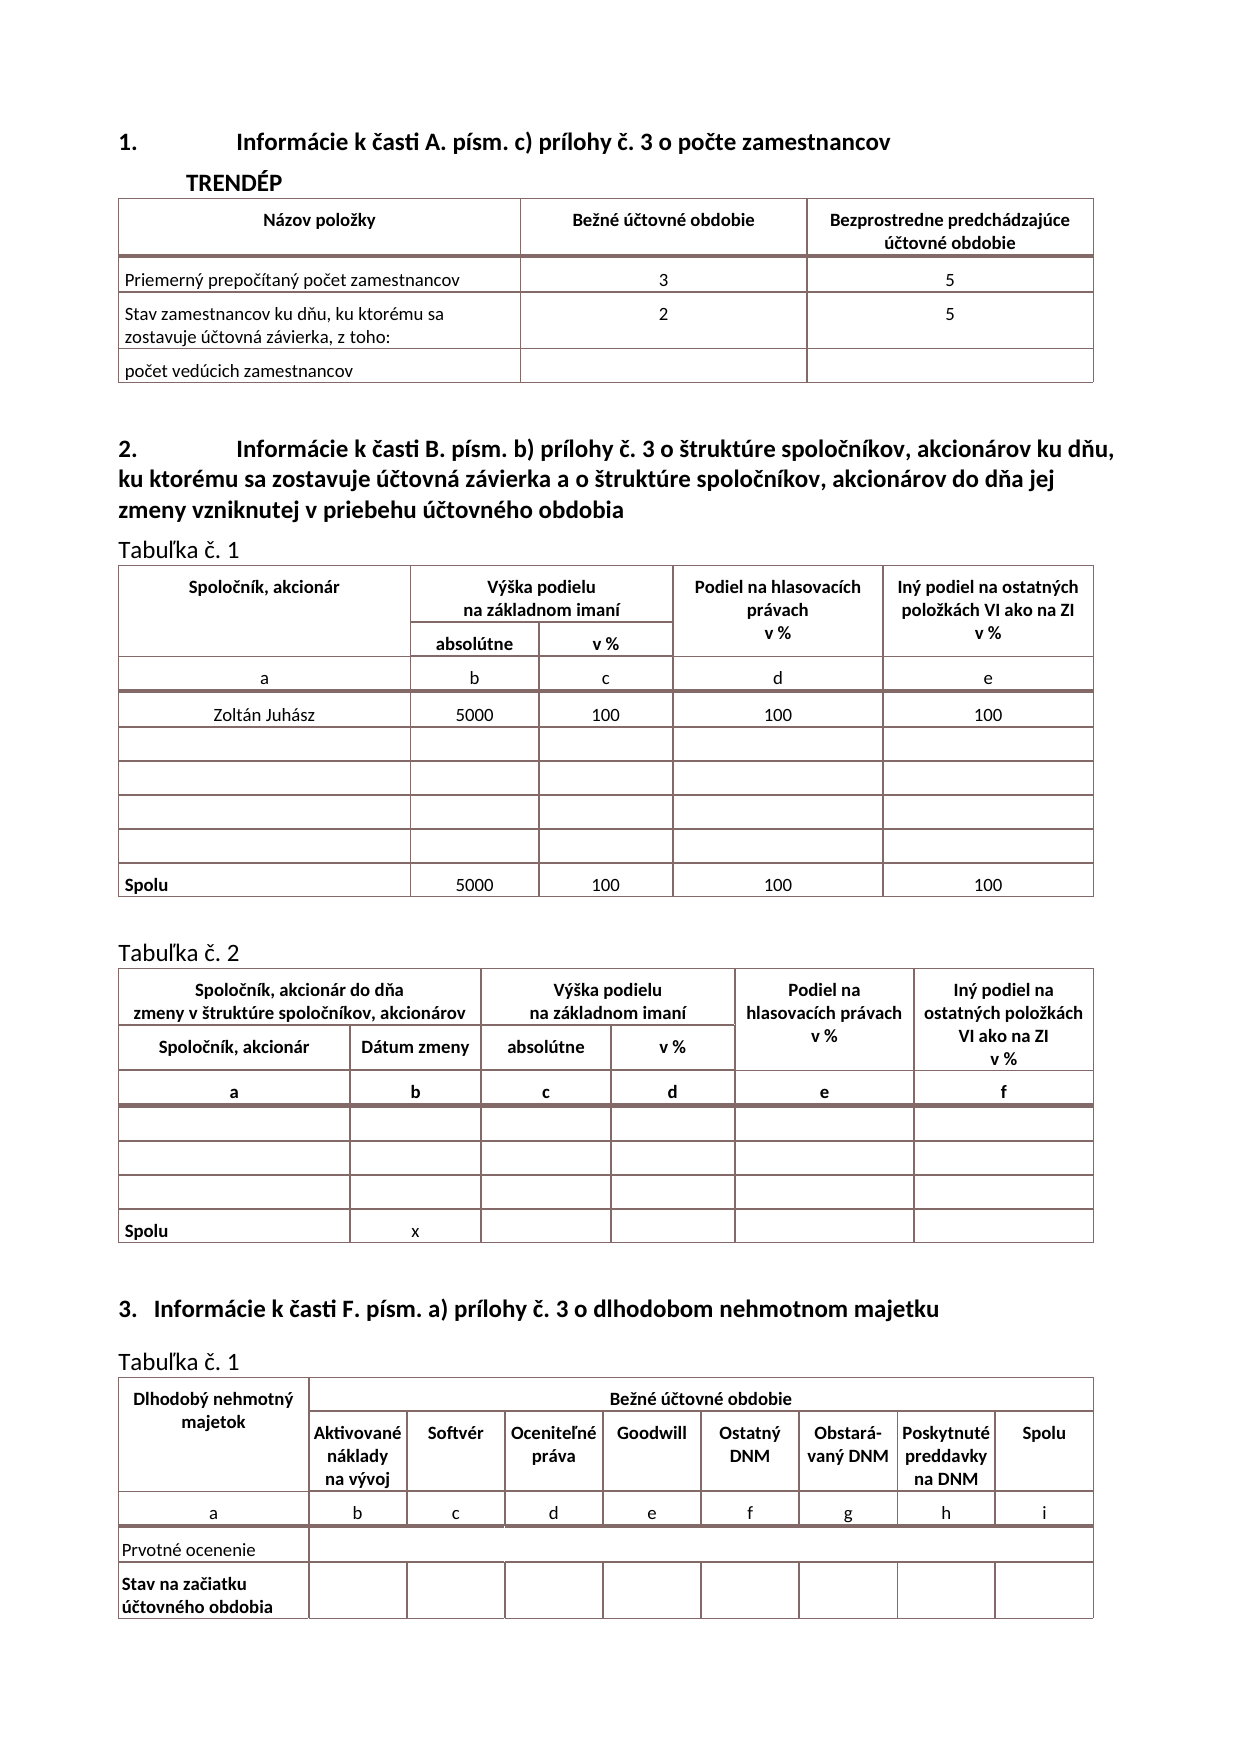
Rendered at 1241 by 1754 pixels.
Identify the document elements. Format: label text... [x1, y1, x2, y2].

table_cell [884, 796, 1093, 828]
table_cell a [119, 1492, 308, 1524]
table_cell Zoltán Juhász [119, 693, 410, 726]
table_cell [702, 1563, 798, 1618]
table_cell [119, 728, 410, 760]
table_cell [482, 1210, 610, 1242]
table_cell i [996, 1492, 1093, 1524]
table_cell [119, 830, 410, 862]
table_cell [540, 762, 672, 794]
table_cell [612, 1176, 734, 1208]
table_cell Goodwill [604, 1412, 700, 1490]
table_cell absolútne [411, 623, 538, 655]
table_cell [996, 1563, 1093, 1618]
table_header Bežné účtovné obdobie [310, 1378, 1093, 1410]
table_header Výška podielu na základnom imaní [482, 969, 734, 1024]
text Tabuľka č. 2 [118, 907, 1122, 968]
table_cell [808, 349, 1093, 382]
table_header Bezprostredne predchádzajúce účtovné obdobie [808, 199, 1093, 254]
table_cell [540, 830, 672, 862]
table_cell [408, 1563, 504, 1618]
table_cell [482, 1176, 610, 1208]
table_header Spoločník, akcionár do dňa zmeny v štruktúre spoločníkov, akcionárov [119, 969, 480, 1024]
table_cell Stav na začiatku účtovného obdobia [119, 1563, 308, 1618]
table_cell c [482, 1071, 610, 1103]
table_cell [119, 796, 410, 828]
table_cell [310, 1528, 406, 1561]
table_cell [995, 1528, 1093, 1561]
text TRENDÉP [118, 167, 1122, 197]
table_cell [411, 796, 538, 828]
table_cell [915, 1210, 1093, 1242]
table_cell [411, 728, 538, 760]
table_cell Priemerný prepočítaný počet zamestnancov [119, 258, 520, 291]
table_header Spoločník, akcionár [119, 566, 410, 656]
table_cell Ostatný DNM [702, 1412, 798, 1490]
table_cell Prvotné ocenenie [119, 1528, 308, 1561]
table_cell Spolu [119, 1210, 349, 1242]
table_cell [915, 1108, 1093, 1140]
table_cell 2 [521, 293, 806, 348]
table_cell [310, 1563, 406, 1618]
table_cell 100 [884, 693, 1093, 726]
table_cell [736, 1176, 913, 1208]
table_header Iný podiel na ostatných položkách VI ako na ZI v % [915, 969, 1093, 1070]
table_cell c [540, 657, 672, 689]
table_cell [505, 1528, 603, 1561]
table_header Podiel na hlasovacích právach v % [736, 969, 913, 1070]
table_cell a [119, 657, 410, 689]
table_cell [736, 1210, 913, 1242]
table_cell 5 [808, 258, 1093, 291]
table_cell [701, 1528, 799, 1561]
table_cell 100 [540, 693, 672, 726]
text 2. Informácie k časti B. písm. b) prílohy č. 3 o štruktúre spoločníkov, akcionárov ku dňu, ku ktorému sa zostavuje účtovná závierka a o štruktúre spoločníkov, akcionárov do dňa jej zmeny vzniknutej v priebehu účtovného obdobia [118, 433, 1122, 524]
table_cell [897, 1528, 995, 1561]
table_cell [603, 1528, 701, 1561]
table_cell d [506, 1492, 602, 1524]
table_cell [674, 728, 882, 760]
table_cell počet vedúcich zamestnancov [119, 349, 520, 382]
table_cell [604, 1563, 700, 1618]
table_cell e [736, 1071, 913, 1103]
table_cell [540, 728, 672, 760]
table_cell [540, 796, 672, 828]
table_cell Obstará- vaný DNM [800, 1412, 897, 1490]
table_cell [411, 830, 538, 862]
table_cell [884, 728, 1093, 760]
text Tabuľka č. 1 [118, 534, 1122, 565]
table_cell [612, 1108, 734, 1140]
table_header Výška podielu na základnom imaní [411, 566, 672, 621]
text Tabuľka č. 1 [118, 1346, 1122, 1377]
table_cell Oceniteľné práva [506, 1412, 602, 1490]
table_cell d [612, 1071, 734, 1103]
table_cell 100 [884, 864, 1093, 896]
table_cell c [408, 1492, 504, 1524]
table_cell [915, 1176, 1093, 1208]
table_cell e [604, 1492, 700, 1524]
table_cell g [800, 1492, 897, 1524]
table_cell [674, 762, 882, 794]
table_cell [119, 1142, 349, 1174]
table_cell Stav zamestnancov ku dňu, ku ktorému sa zostavuje účtovná závierka, z toho: [119, 293, 520, 348]
table_cell 100 [674, 864, 882, 896]
table_cell 100 [540, 864, 672, 896]
table_cell [119, 1176, 349, 1208]
table_cell b [351, 1071, 480, 1103]
table_cell b [411, 657, 538, 689]
table_cell Softvér [408, 1412, 504, 1490]
table_cell [800, 1563, 897, 1618]
table_cell [884, 762, 1093, 794]
text 1. Informácie k časti A. písm. c) prílohy č. 3 o počte zamestnancov [118, 126, 1122, 157]
table_cell [482, 1142, 610, 1174]
table_cell [612, 1210, 734, 1242]
table_cell [898, 1563, 994, 1618]
table_cell [521, 349, 806, 382]
table_cell [351, 1142, 480, 1174]
table_cell absolútne [482, 1026, 610, 1069]
table_cell [674, 830, 882, 862]
table_cell [411, 762, 538, 794]
table_cell 5 [808, 293, 1093, 348]
table_cell x [351, 1210, 480, 1242]
table_cell [736, 1108, 913, 1140]
table_header Podiel na hlasovacích právach v % [674, 566, 882, 656]
table_cell 5000 [411, 864, 538, 896]
table_cell Spoločník, akcionár [119, 1026, 349, 1069]
table_header Iný podiel na ostatných položkách VI ako na ZI v % [884, 566, 1093, 656]
table_cell [119, 1108, 349, 1140]
table_header Bežné účtovné obdobie [521, 199, 806, 254]
table_cell [884, 830, 1093, 862]
table_cell v % [540, 623, 672, 655]
table_cell b [310, 1492, 406, 1524]
table_cell Aktivované náklady na vývoj [310, 1412, 406, 1490]
table_cell h [898, 1492, 994, 1524]
table_cell [612, 1142, 734, 1174]
table_cell [674, 796, 882, 828]
table_cell Dátum zmeny [351, 1026, 480, 1069]
table_cell [482, 1108, 610, 1140]
table_cell 100 [674, 693, 882, 726]
table_cell d [674, 657, 882, 689]
table_cell Spolu [119, 864, 410, 896]
table_cell [506, 1563, 602, 1618]
table_cell [406, 1528, 504, 1561]
text 3. Informácie k časti F. písm. a) prílohy č. 3 o dlhodobom nehmotnom majetku [118, 1293, 1122, 1324]
table_cell e [884, 657, 1093, 689]
table_cell [351, 1176, 480, 1208]
table_cell [915, 1142, 1093, 1174]
table_cell [119, 762, 410, 794]
table_cell f [702, 1492, 798, 1524]
table_header Názov položky [119, 199, 520, 254]
table_cell f [915, 1071, 1093, 1103]
table_header Dlhodobý nehmotný majetok [119, 1378, 308, 1491]
table_cell [351, 1108, 480, 1140]
table_cell v % [612, 1026, 734, 1069]
table_cell 3 [521, 258, 806, 291]
table_cell [736, 1142, 913, 1174]
table_cell Spolu [996, 1412, 1093, 1490]
table_cell [799, 1528, 897, 1561]
table_cell a [119, 1071, 349, 1103]
table_cell 5000 [411, 693, 538, 726]
table_cell Poskytnuté preddavky na DNM [898, 1412, 994, 1490]
